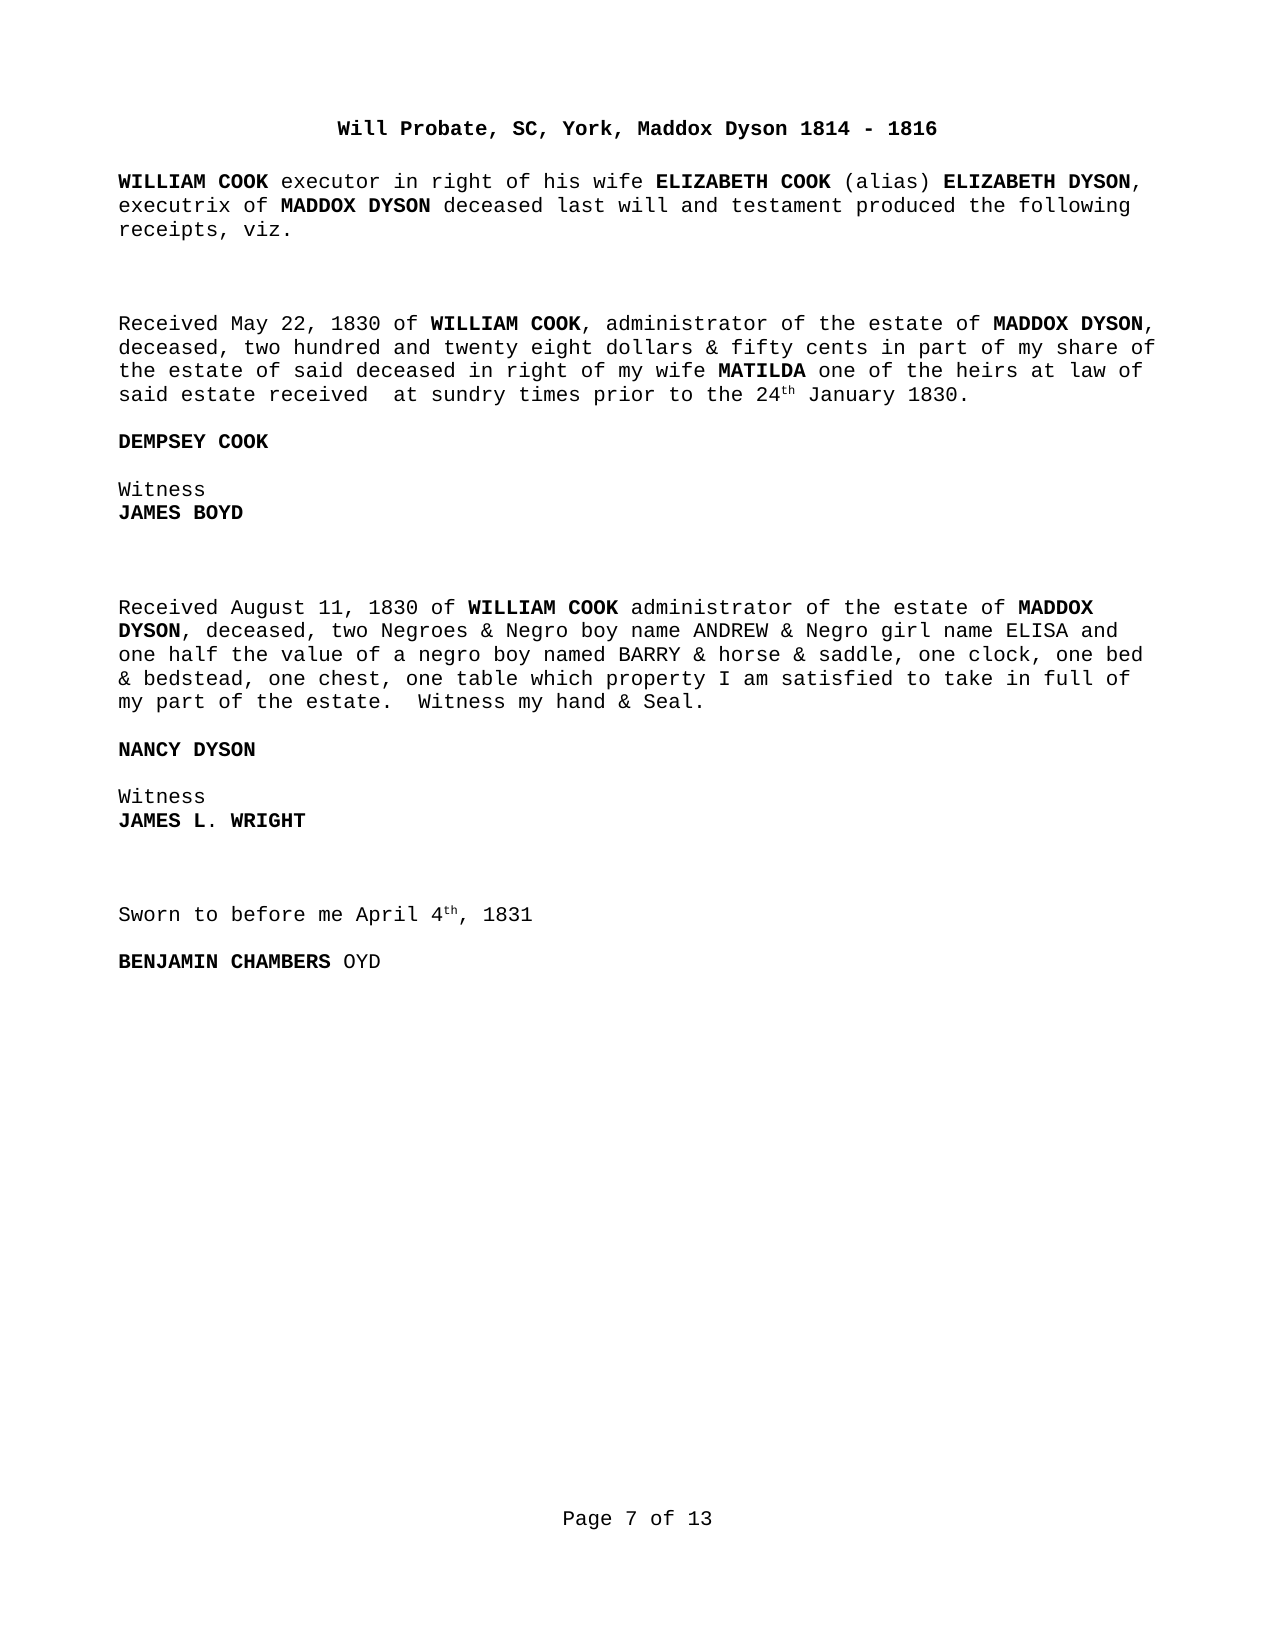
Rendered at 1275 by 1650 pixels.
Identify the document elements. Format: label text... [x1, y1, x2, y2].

text Benjamin Chambers OYD [118, 952, 1157, 975]
text Witness [118, 786, 1157, 810]
text Received August 11, 1830 of William Cook administrator of the estate of Maddox Dyson, deceased, two Negroes & Negro boy name Andrew & Negro girl name Elisa and one half the value of a negro boy named Barry & horse & saddle, one clock, one bed & bedstead, one chest, one table which property I am satisfied to take in full of my part of the estate. Witness my hand & Seal. [118, 597, 1157, 715]
text William Cook executor in right of his wife Elizabeth Cook (alias) Elizabeth Dyson, executrix of Maddox Dyson deceased last will and testament produced the following receipts, viz. [118, 171, 1157, 242]
text Sworn to before me April 4th, 1831 [118, 904, 1157, 928]
text Nancy Dyson [118, 739, 1157, 762]
text James Boyd [118, 502, 1157, 526]
text Received May 22, 1830 of William Cook, administrator of the estate of Maddox Dyson, deceased, two hundred and twenty eight dollars & fifty cents in part of my share of the estate of said deceased in right of my wife Matilda one of the heirs at law of said estate received at sundry times prior to the 24th January 1830. [118, 313, 1157, 408]
text Dempsey Cook [118, 431, 1157, 455]
text James L. Wright [118, 810, 1157, 833]
text Witness [118, 479, 1157, 502]
